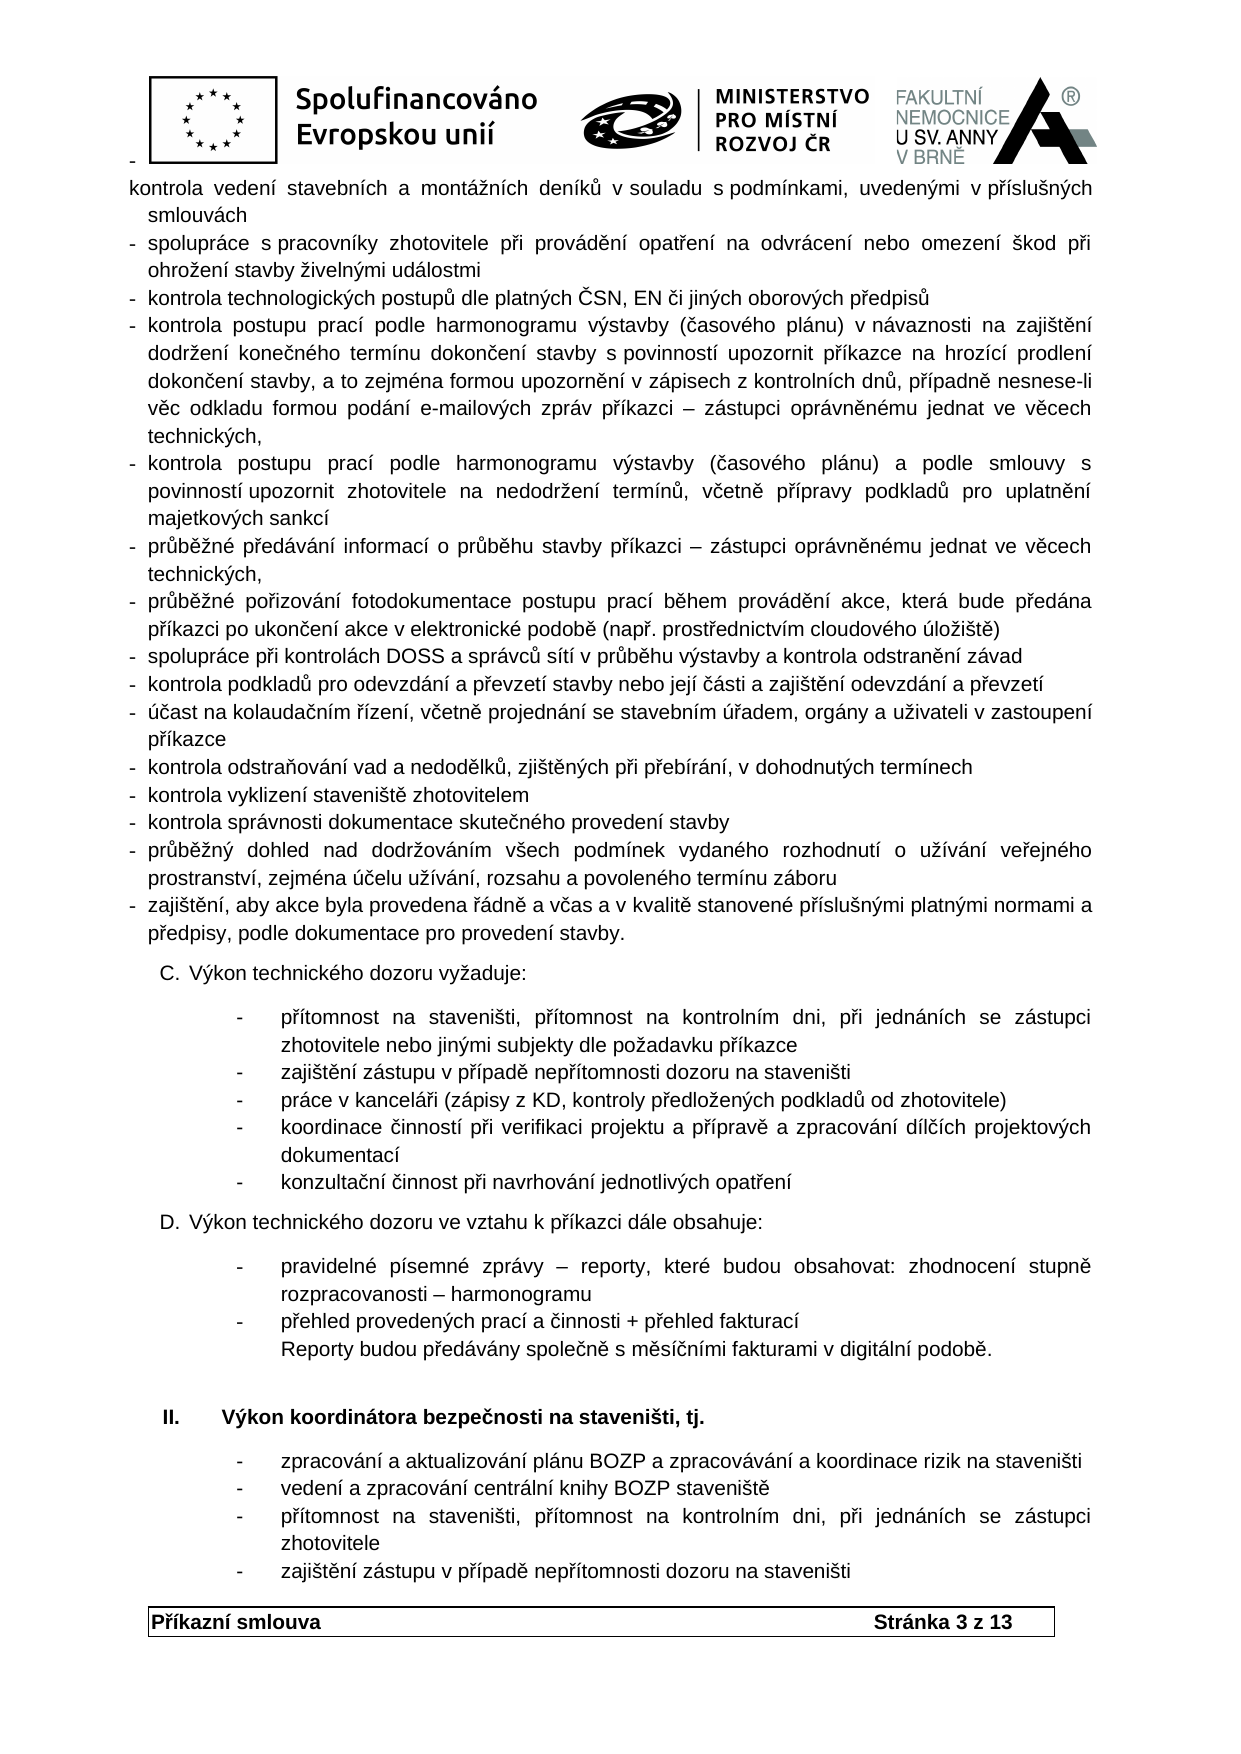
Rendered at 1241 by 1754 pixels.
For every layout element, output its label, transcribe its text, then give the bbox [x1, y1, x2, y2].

list vedení a zpracování centrální knihy BOZP staveniště [236, 1476, 1093, 1500]
list přehled provedených prací a činnosti + přehled fakturací [236, 1309, 1093, 1333]
list zajištění zástupu v případě nepřítomnosti dozoru na staveništi [236, 1559, 1093, 1583]
list zpracování a aktualizování plánu BOZP a zpracovávání a koordinace rizik na staveništi [236, 1449, 1093, 1473]
list kontrola technologických postupů dle platných ČSN, EN či jiných oborových předpisů [129, 286, 1093, 310]
list průběžný dohled nad dodržováním všech podmínek vydaného rozhodnutí o užívání veřejného prostranství, zejména účelu užívání, rozsahu a povoleného termínu záboru [129, 838, 1093, 889]
list práce v kanceláři (zápisy z KD, kontroly předložených podkladů od zhotovitele) [236, 1087, 1093, 1111]
list konzultační činnost při navrhování jednotlivých opatření [236, 1170, 1093, 1194]
list průběžné pořizování fotodokumentace postupu prací během provádění akce, která bude předána příkazci po ukončení akce v elektronické podobě (např. prostřednictvím cloudového úložiště) [129, 589, 1093, 641]
list kontrola vyklizení staveniště zhotovitelem [129, 782, 1093, 807]
list kontrola podkladů pro odevzdání a převzetí stavby nebo její části a zajištění odevzdání a převzetí [129, 672, 1093, 696]
list průběžné předávání informací o průběhu stavby příkazci – zástupci oprávněnému jednat ve věcech technických, [129, 534, 1093, 585]
list kontrola vedení stavebních a montážních deníků v souladu s podmínkami, uvedenými v příslušných smlouvách [129, 148, 1093, 227]
list kontrola odstraňování vad a nedodělků, zjištěných při přebírání, v dohodnutých termínech [129, 755, 1093, 779]
list Výkon technického dozoru vyžaduje: [159, 961, 1093, 985]
list pravidelné písemné zprávy – reporty, které budou obsahovat: zhodnocení stupně rozpracovanosti – harmonogramu [236, 1254, 1093, 1306]
list koordinace činností při verifikaci projektu a přípravě a zpracování dílčích projektových dokumentací [236, 1115, 1093, 1166]
list Výkon technického dozoru ve vztahu k příkazci dále obsahuje: [159, 1210, 1093, 1234]
list spolupráce s pracovníky zhotovitele při provádění opatření na odvrácení nebo omezení škod při ohrožení stavby živelnými událostmi [129, 230, 1093, 282]
list kontrola správnosti dokumentace skutečného provedení stavby [129, 810, 1093, 834]
list kontrola postupu prací podle harmonogramu výstavby (časového plánu) a podle smlouvy s povinností upozornit zhotovitele na nedodržení termínů, včetně přípravy podkladů pro uplatnění majetkových sankcí [129, 451, 1093, 530]
list přítomnost na staveništi, přítomnost na kontrolním dni, při jednáních se zástupci zhotovitele nebo jinými subjekty dle požadavku příkazce [236, 1005, 1093, 1056]
list zajištění, aby akce byla provedena řádně a včas a v kvalitě stanovené příslušnými platnými normami a předpisy, podle dokumentace pro provedení stavby. [129, 893, 1093, 945]
text Reporty budou předávány společně s měsíčními fakturami v digitální podobě. [251, 1337, 1093, 1361]
list přítomnost na staveništi, přítomnost na kontrolním dni, při jednáních se zástupci zhotovitele [236, 1504, 1093, 1555]
list kontrola postupu prací podle harmonogramu výstavby (časového plánu) v návaznosti na zajištění dodržení konečného termínu dokončení stavby s povinností upozornit příkazce na hrozící prodlení dokončení stavby, a to zejména formou upozornění v zápisech z kontrolních dnů, případně nesnese-li věc odkladu formou podání e-mailových zpráv příkazci – zástupci oprávněnému jednat ve věcech technických, [129, 313, 1093, 447]
list Výkon koordinátora bezpečnosti na staveništi, tj. [162, 1404, 1093, 1428]
list spolupráce při kontrolách DOSS a správců sítí v průběhu výstavby a kontrola odstranění závad [129, 644, 1093, 668]
list účast na kolaudačním řízení, včetně projednání se stavebním úřadem, orgány a uživateli v zastoupení příkazce [129, 699, 1093, 751]
list zajištění zástupu v případě nepřítomnosti dozoru na staveništi [236, 1060, 1093, 1084]
